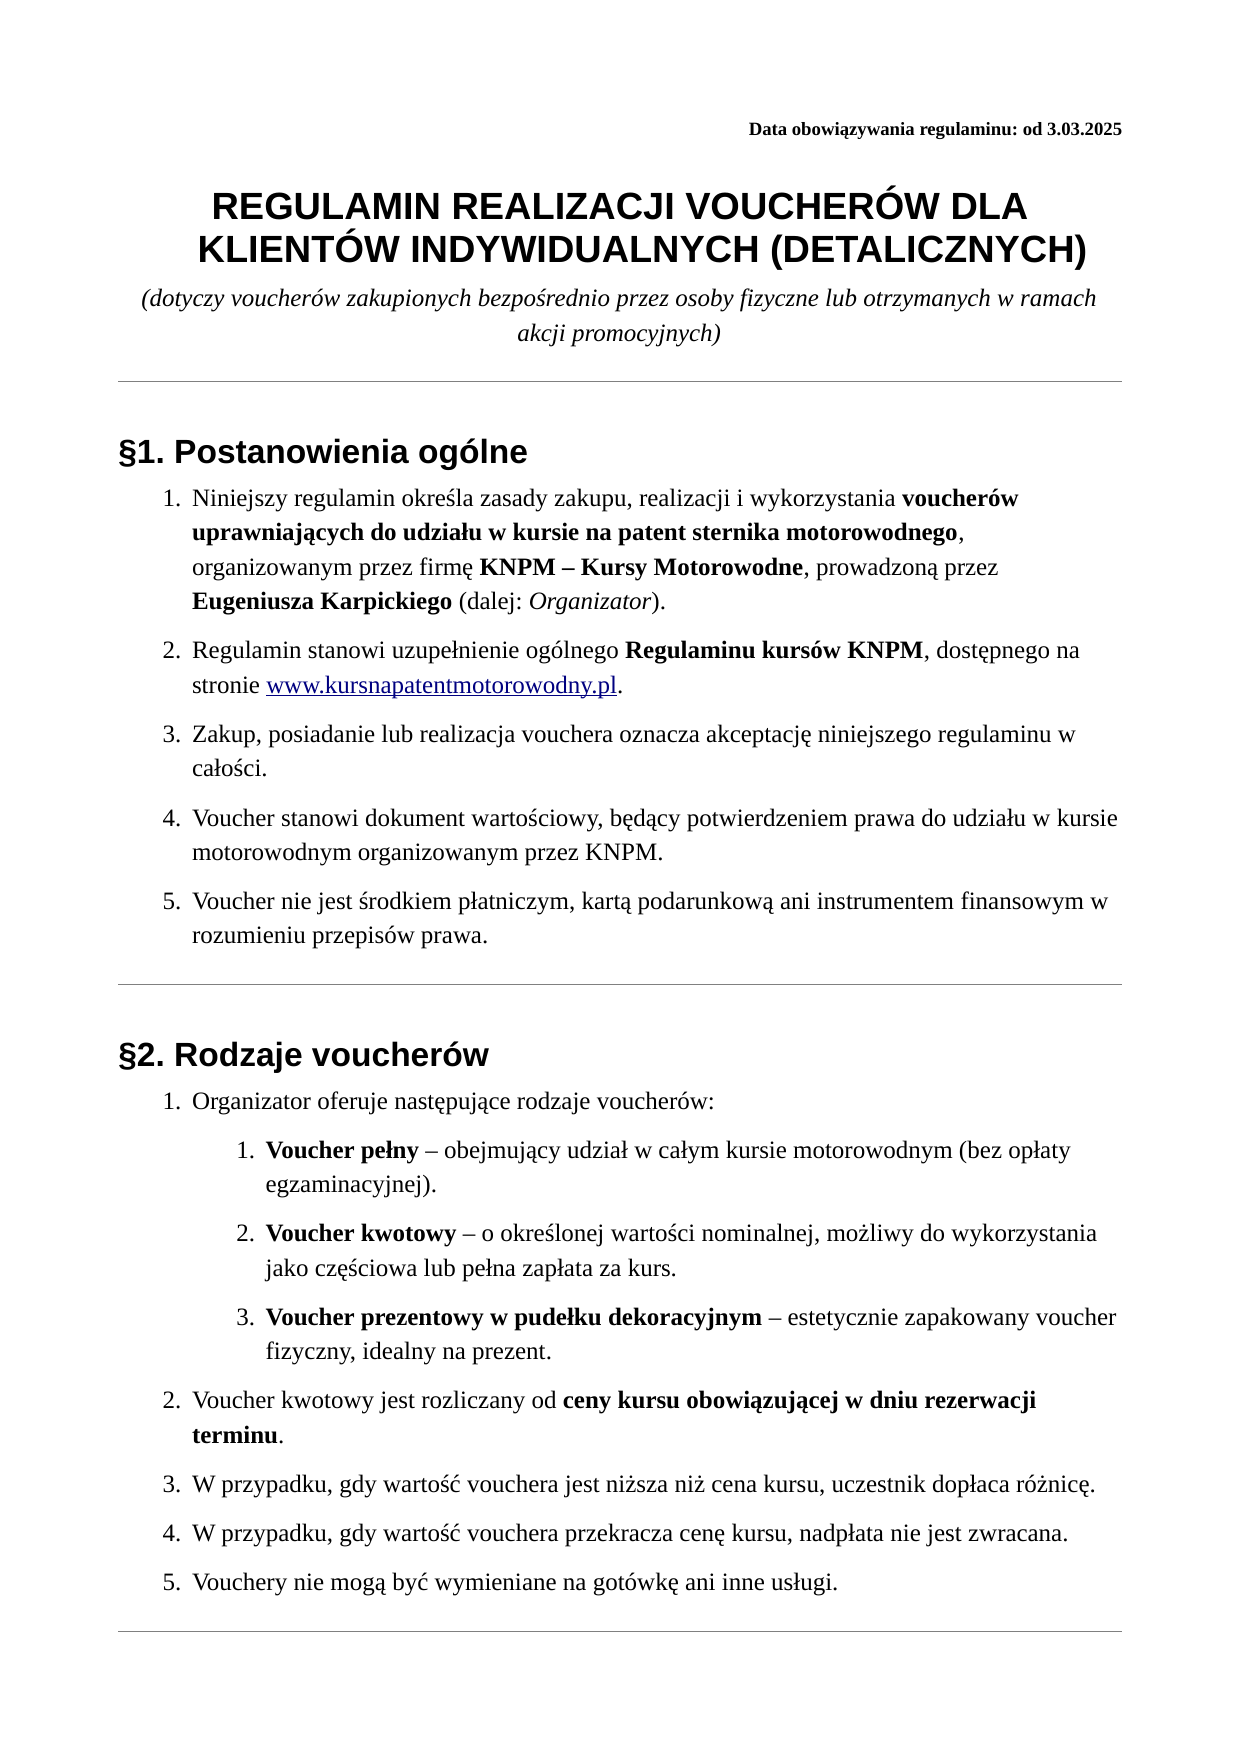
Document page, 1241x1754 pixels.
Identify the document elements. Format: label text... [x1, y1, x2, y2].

list Vouchery nie mogą być wymieniane na gotówkę ani inne usługi. [162, 1567, 1122, 1596]
list Voucher kwotowy jest rozliczany od ceny kursu obowiązującej w dniu rezerwacji terminu. [162, 1386, 1122, 1449]
list Voucher nie jest środkiem płatniczym, kartą podarunkową ani instrumentem finansowym w rozumieniu przepisów prawa. [162, 886, 1122, 949]
subtitle REGULAMIN REALIZACJI VOUCHERÓW DLA KLIENTÓW INDYWIDUALNYCH (DETALICZNYCH) [118, 183, 1122, 271]
list Voucher kwotowy – o określonej wartości nominalnej, możliwy do wykorzystania jako częściowa lub pełna zapłata za kurs. [236, 1218, 1122, 1282]
list Voucher pełny – obejmujący udział w całym kursie motorowodnym (bez opłaty egzaminacyjnej). [236, 1135, 1122, 1198]
list W przypadku, gdy wartość vouchera jest niższa niż cena kursu, uczestnik dopłaca różnicę. [162, 1469, 1122, 1498]
text Data obowiązywania regulaminu: od 3.03.2025 [118, 118, 1122, 140]
list Zakup, posiadanie lub realizacja vouchera oznacza akceptację niniejszego regulaminu w całości. [162, 719, 1122, 782]
list Voucher prezentowy w pudełku dekoracyjnym – estetycznie zapakowany voucher fizyczny, idealny na prezent. [236, 1302, 1122, 1365]
subtitle §1. Postanowienia ogólne [118, 432, 1122, 471]
subtitle §2. Rodzaje voucherów [118, 1035, 1122, 1073]
text (dotyczy voucherów zakupionych bezpośrednio przez osoby fizyczne lub otrzymanych w ramach akcji promocyjnych) [118, 283, 1122, 347]
list Organizator oferuje następujące rodzaje voucherów: [162, 1086, 1122, 1114]
list Voucher stanowi dokument wartościowy, będący potwierdzeniem prawa do udziału w kursie motorowodnym organizowanym przez KNPM. [162, 803, 1122, 866]
list Niniejszy regulamin określa zasady zakupu, realizacji i wykorzystania voucherów uprawniających do udziału w kursie na patent sternika motorowodnego, organizowanym przez firmę KNPM – Kursy Motorowodne, prowadzoną przez Eugeniusza Karpickiego (dalej: Organizator). [162, 483, 1122, 615]
list Regulamin stanowi uzupełnienie ogólnego Regulaminu kursów KNPM, dostępnego na stronie www.kursnapatentmotorowodny.pl. [162, 636, 1122, 699]
list W przypadku, gdy wartość vouchera przekracza cenę kursu, nadpłata nie jest zwracana. [162, 1518, 1122, 1547]
